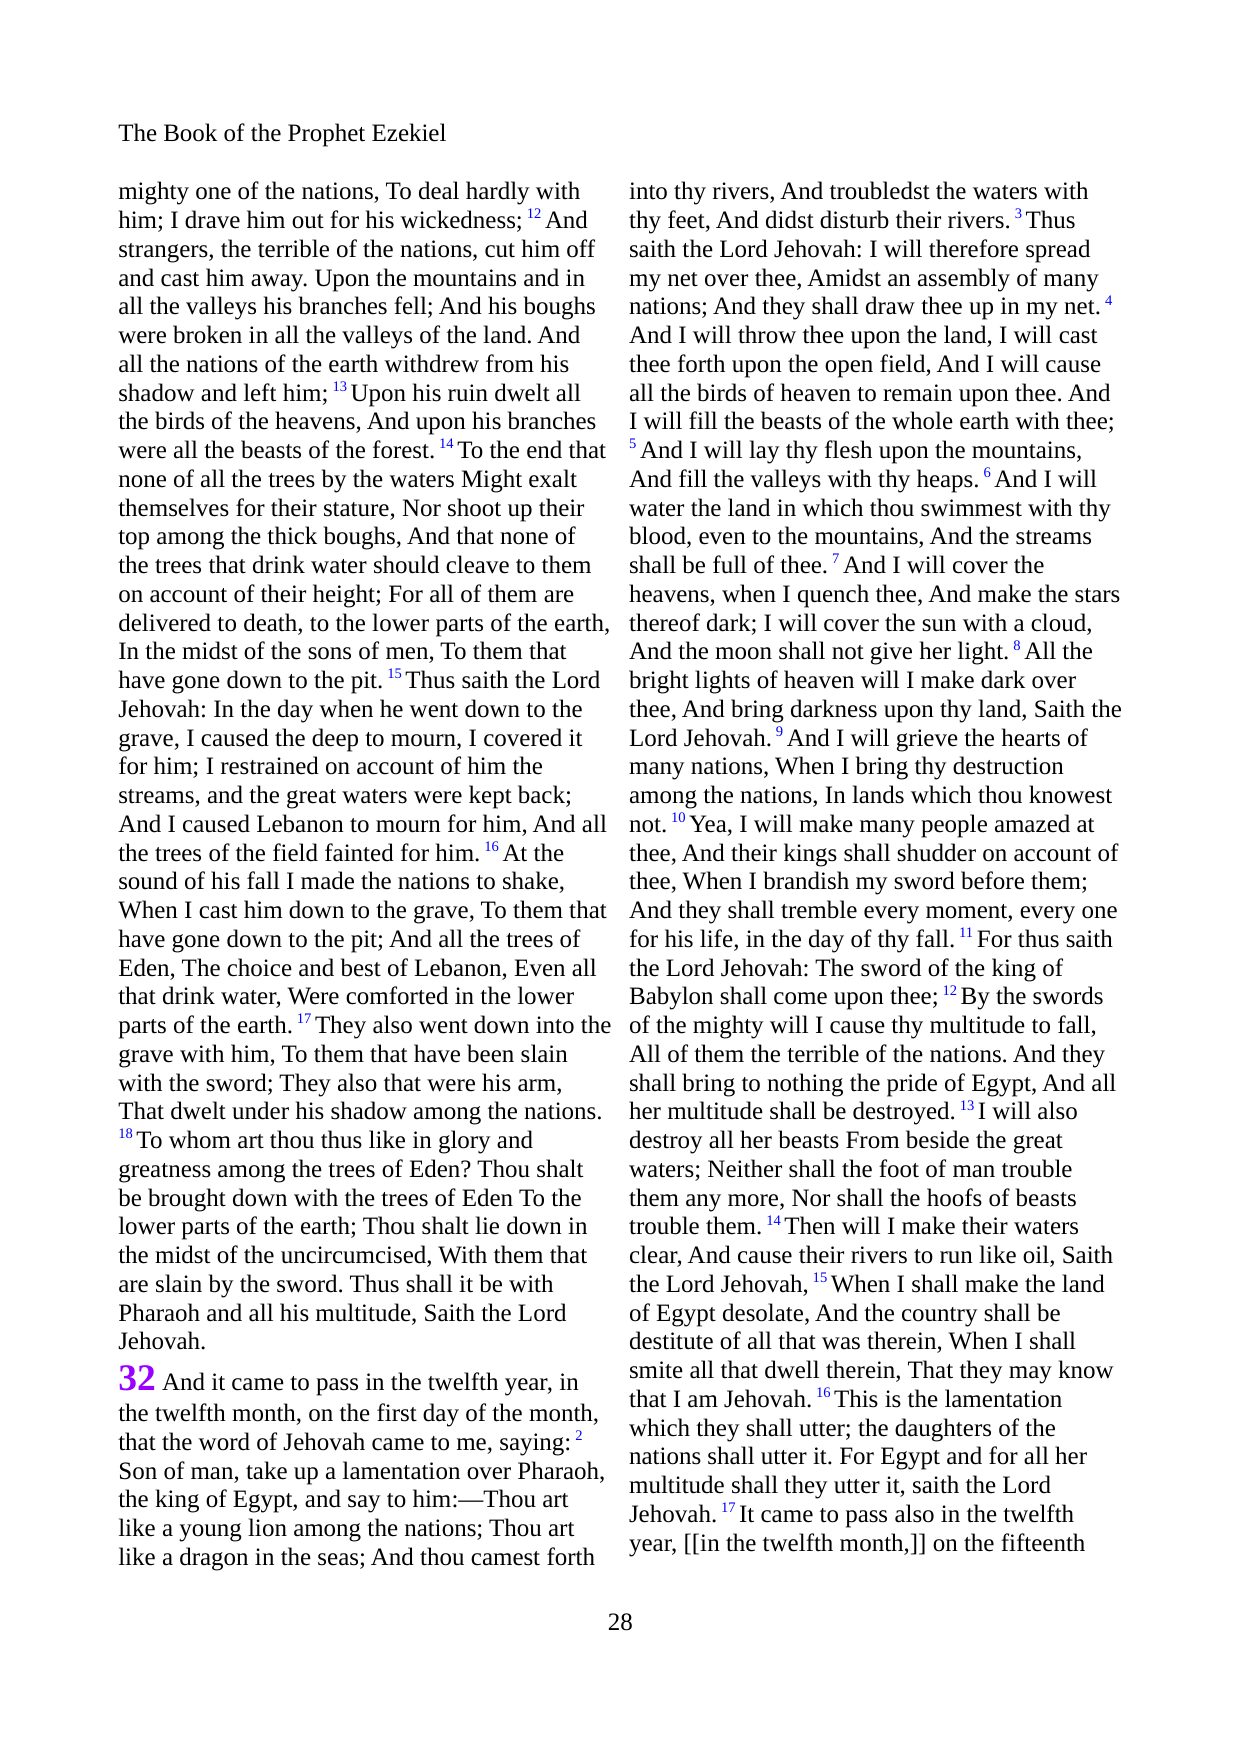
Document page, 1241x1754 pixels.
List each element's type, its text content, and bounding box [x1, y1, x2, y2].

text 32 And it came to pass in the twelfth year, in the twelfth month, on the first day of the month, that the word of Jehovah came to me, saying: 2 Son of man, take up a lamentation over Pharaoh, the king of Egypt, and say to him:—Thou art like a young lion among the nations; Thou art like a dragon in the seas; And thou camest forth [118, 1355, 611, 1571]
text mighty one of the nations, To deal hardly with him; I drave him out for his wickedness; 12 And strangers, the terrible of the nations, cut him off and cast him away. Upon the mountains and in all the valleys his branches fell; And his boughs were broken in all the valleys of the land. And all the nations of the earth withdrew from his shadow and left him; 13 Upon his ruin dwelt all the birds of the heavens, And upon his branches were all the beasts of the forest. 14 To the end that none of all the trees by the waters Might exalt themselves for their stature, Nor shoot up their top among the thick boughs, And that none of the trees that drink water should cleave to them on account of their height; For all of them are delivered to death, to the lower parts of the earth, In the midst of the sons of men, To them that have gone down to the pit. 15 Thus saith the Lord Jehovah: In the day when he went down to the grave, I caused the deep to mourn, I covered it for him; I restrained on account of him the streams, and the great waters were kept back; And I caused Lebanon to mourn for him, And all the trees of the field fainted for him. 16 At the sound of his fall I made the nations to shake, When I cast him down to the grave, To them that have gone down to the pit; And all the trees of Eden, The choice and best of Lebanon, Even all that drink water, Were comforted in the lower parts of the earth. 17 They also went down into the grave with him, To them that have been slain with the sword; They also that were his arm, That dwelt under his shadow among the nations. 18 To whom art thou thus like in glory and greatness among the trees of Eden? Thou shalt be brought down with the trees of Eden To the lower parts of the earth; Thou shalt lie down in the midst of the uncircumcised, With them that are slain by the sword. Thus shall it be with Pharaoh and all his multitude, Saith the Lord Jehovah. [118, 176, 611, 1355]
text into thy rivers, And troubledst the waters with thy feet, And didst disturb their rivers. 3 Thus saith the Lord Jehovah: I will therefore spread my net over thee, Amidst an assembly of many nations; And they shall draw thee up in my net. 4 And I will throw thee upon the land, I will cast thee forth upon the open field, And I will cause all the birds of heaven to remain upon thee. And I will fill the beasts of the whole earth with thee; 5 And I will lay thy flesh upon the mountains, And fill the valleys with thy heaps. 6 And I will water the land in which thou swimmest with thy blood, even to the mountains, And the streams shall be full of thee. 7 And I will cover the heavens, when I quench thee, And make the stars thereof dark; I will cover the sun with a cloud, And the moon shall not give her light. 8 All the bright lights of heaven will I make dark over thee, And bring darkness upon thy land, Saith the Lord Jehovah. 9 And I will grieve the hearts of many nations, When I bring thy destruction among the nations, In lands which thou knowest not. 10 Yea, I will make many people amazed at thee, And their kings shall shudder on account of thee, When I brandish my sword before them; And they shall tremble every moment, every one for his life, in the day of thy fall. 11 For thus saith the Lord Jehovah: The sword of the king of Babylon shall come upon thee; 12 By the swords of the mighty will I cause thy multitude to fall, All of them the terrible of the nations. And they shall bring to nothing the pride of Egypt, And all her multitude shall be destroyed. 13 I will also destroy all her beasts From beside the great waters; Neither shall the foot of man trouble them any more, Nor shall the hoofs of beasts trouble them. 14 Then will I make their waters clear, And cause their rivers to run like oil, Saith the Lord Jehovah, 15 When I shall make the land of Egypt desolate, And the country shall be destitute of all that was therein, When I shall smite all that dwell therein, That they may know that I am Jehovah. 16 This is the lamentation which they shall utter; the daughters of the nations shall utter it. For Egypt and for all her multitude shall they utter it, saith the Lord Jehovah. 17 It came to pass also in the twelfth year, [[in the twelfth month,]] on the fifteenth [629, 176, 1122, 1556]
